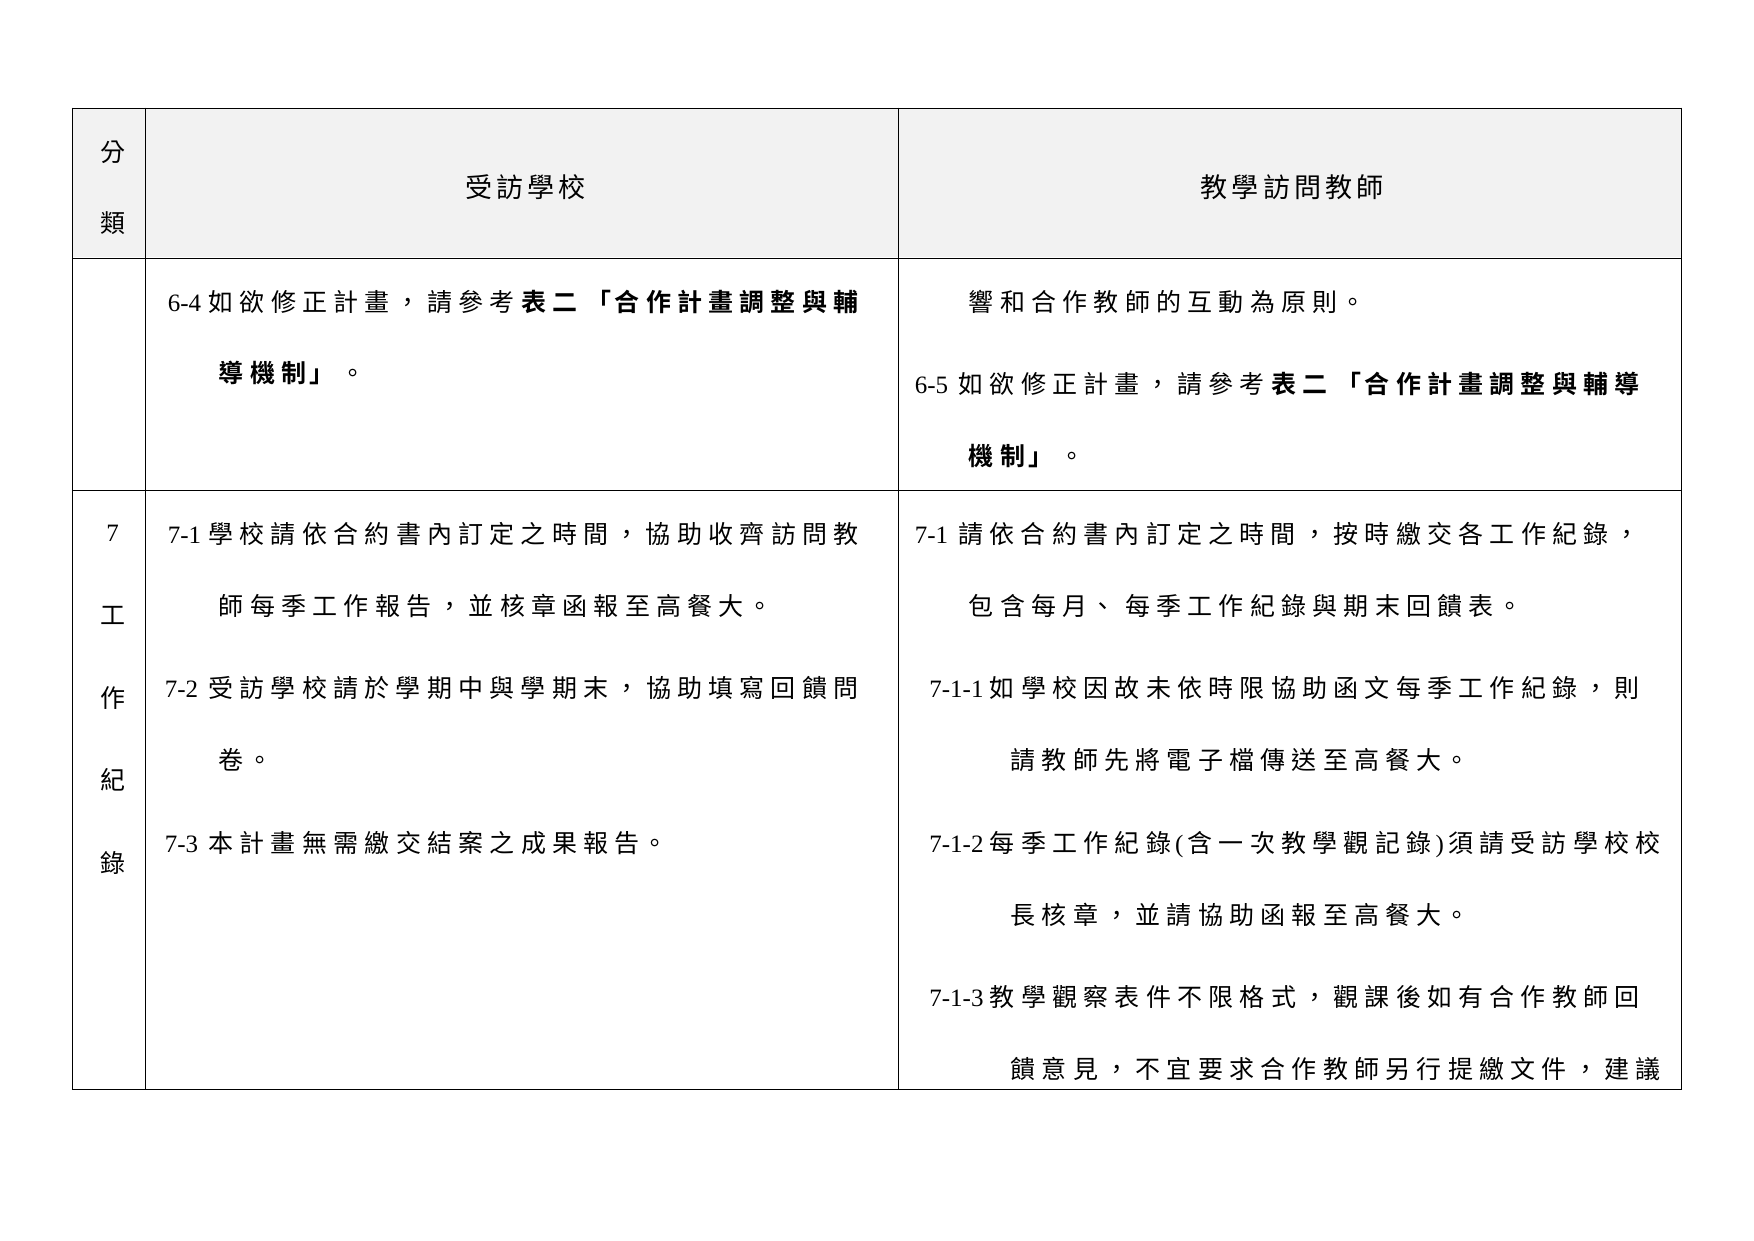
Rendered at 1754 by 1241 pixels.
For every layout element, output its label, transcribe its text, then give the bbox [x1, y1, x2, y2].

table_header 分類 [73, 109, 145, 257]
table_cell 7 工 作 紀 錄 [73, 491, 145, 1088]
table_cell 6-4如欲修正計畫，請參考表二「合作計畫調整與輔導機制」。 [146, 259, 898, 490]
table_cell 7-1 請依合約書內訂定之時間，按時繳交各工作紀錄，包含每月、每季工作紀錄與期末回饋表。 7-1-1如學校因故未依時限協助函文每季工作紀錄，則請教師先將電子檔傳送至高餐大。 7-1-2每季工作紀錄(含一次教學觀記錄)須請受訪學校校長核章，並請協助函報至高餐大。 7-1-3教學觀察表件不限格式，觀課後如有合作教師回饋意見，不宜要求合作教師另行提繳文件，建議 [899, 491, 1681, 1088]
table_header 教學訪問教師 [899, 109, 1681, 257]
table_cell 響和合作教師的互動為原則。 6-5 如欲修正計畫，請參考表二「合作計畫調整與輔導機制」。 [899, 259, 1681, 490]
table_header 受訪學校 [146, 109, 898, 257]
table_cell 7-1學校請依合約書內訂定之時間，協助收齊訪問教師每季工作報告，並核章函報至高餐大。 7-2 受訪學校請於學期中與學期末，協助填寫回饋問卷。 7-3 本計畫無需繳交結案之成果報告。 [146, 491, 898, 1088]
table_cell [73, 259, 145, 490]
